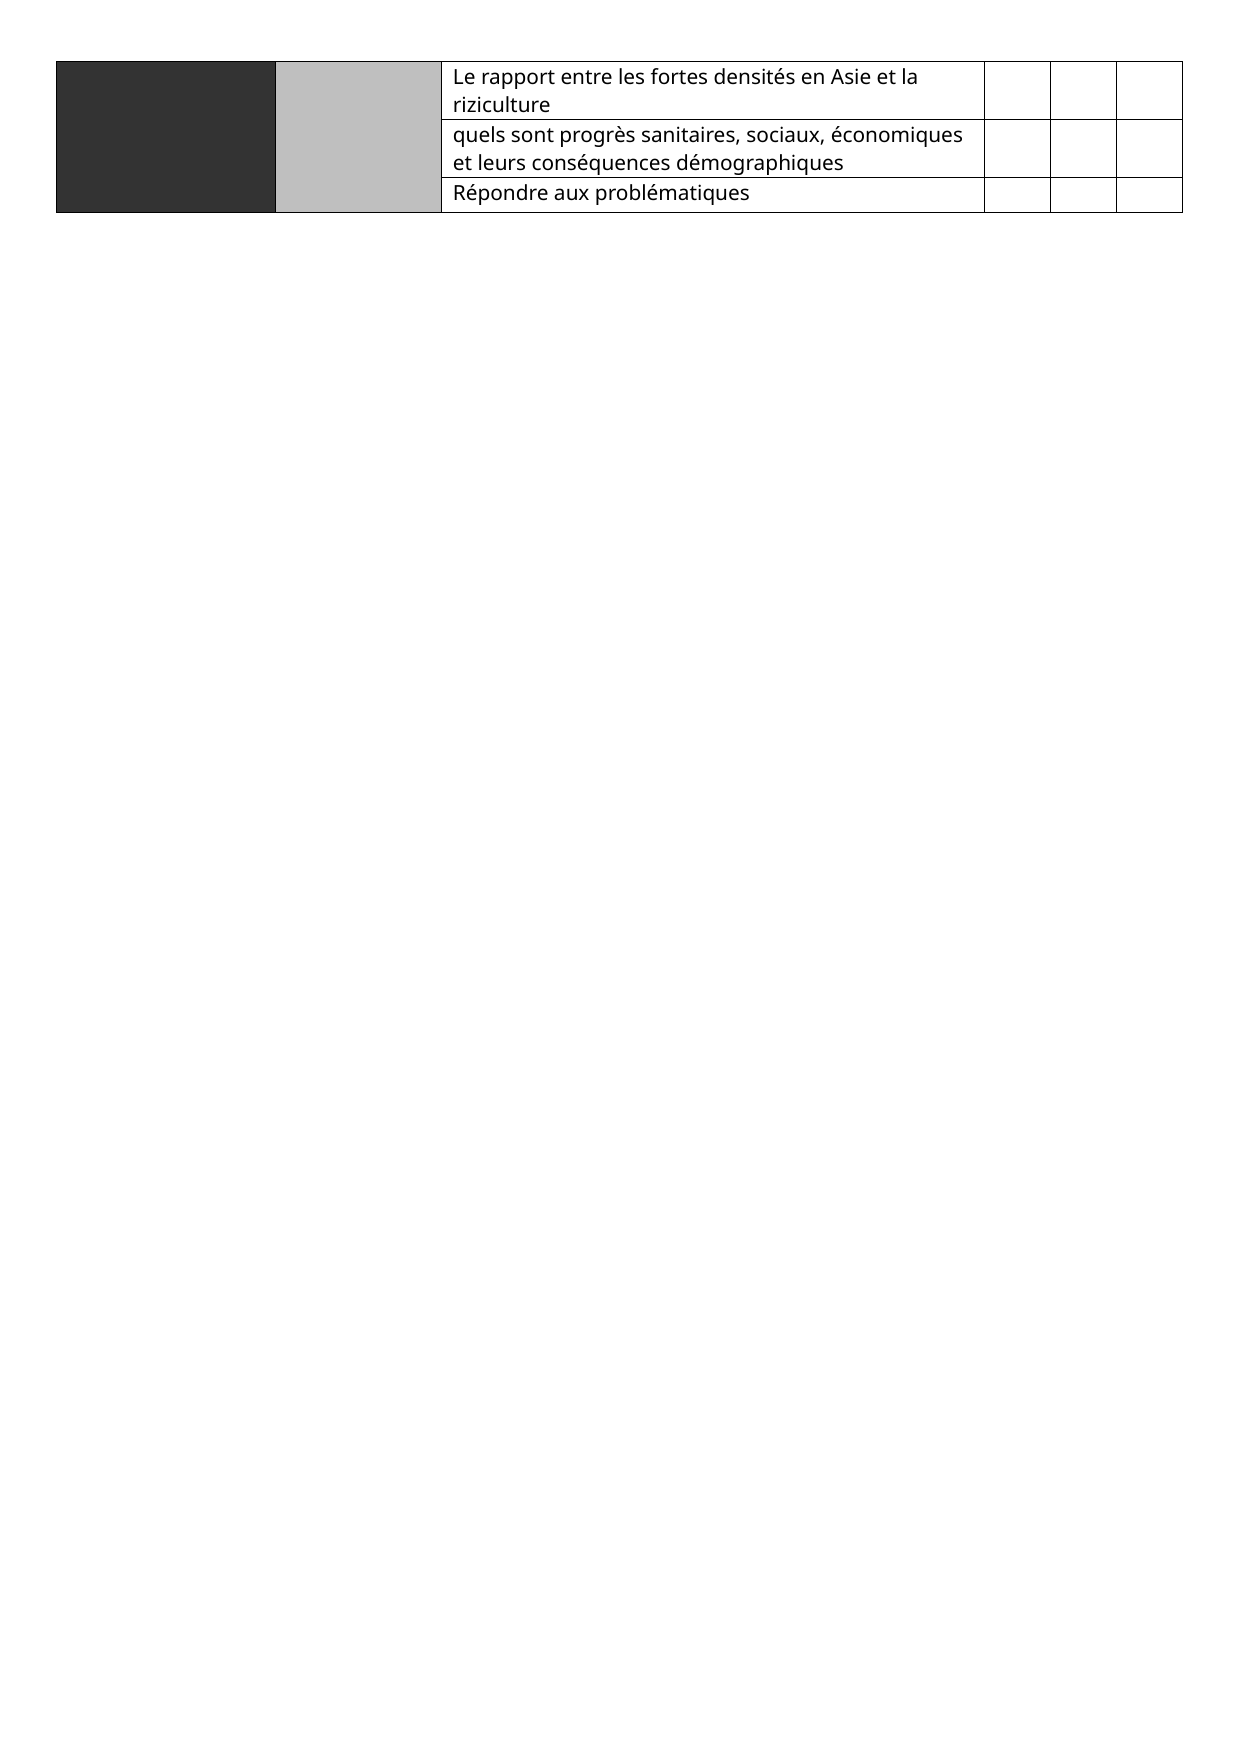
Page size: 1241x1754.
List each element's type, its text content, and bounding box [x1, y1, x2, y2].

table_cell Répondre aux problématiques [442, 178, 984, 212]
table_cell [1117, 178, 1182, 212]
table_cell quels sont progrès sanitaires, sociaux, économiques et leurs conséquences démographiques [442, 120, 984, 177]
table_cell [57, 62, 275, 212]
table_cell [1051, 62, 1116, 119]
table_cell [985, 62, 1050, 119]
table_cell [985, 120, 1050, 177]
table_cell Le rapport entre les fortes densités en Asie et la riziculture [442, 62, 984, 119]
table_cell [1051, 178, 1116, 212]
table_cell [985, 178, 1050, 212]
table_cell [1117, 120, 1182, 177]
table_cell [1117, 62, 1182, 119]
table_cell [276, 62, 441, 212]
table_cell [1051, 120, 1116, 177]
